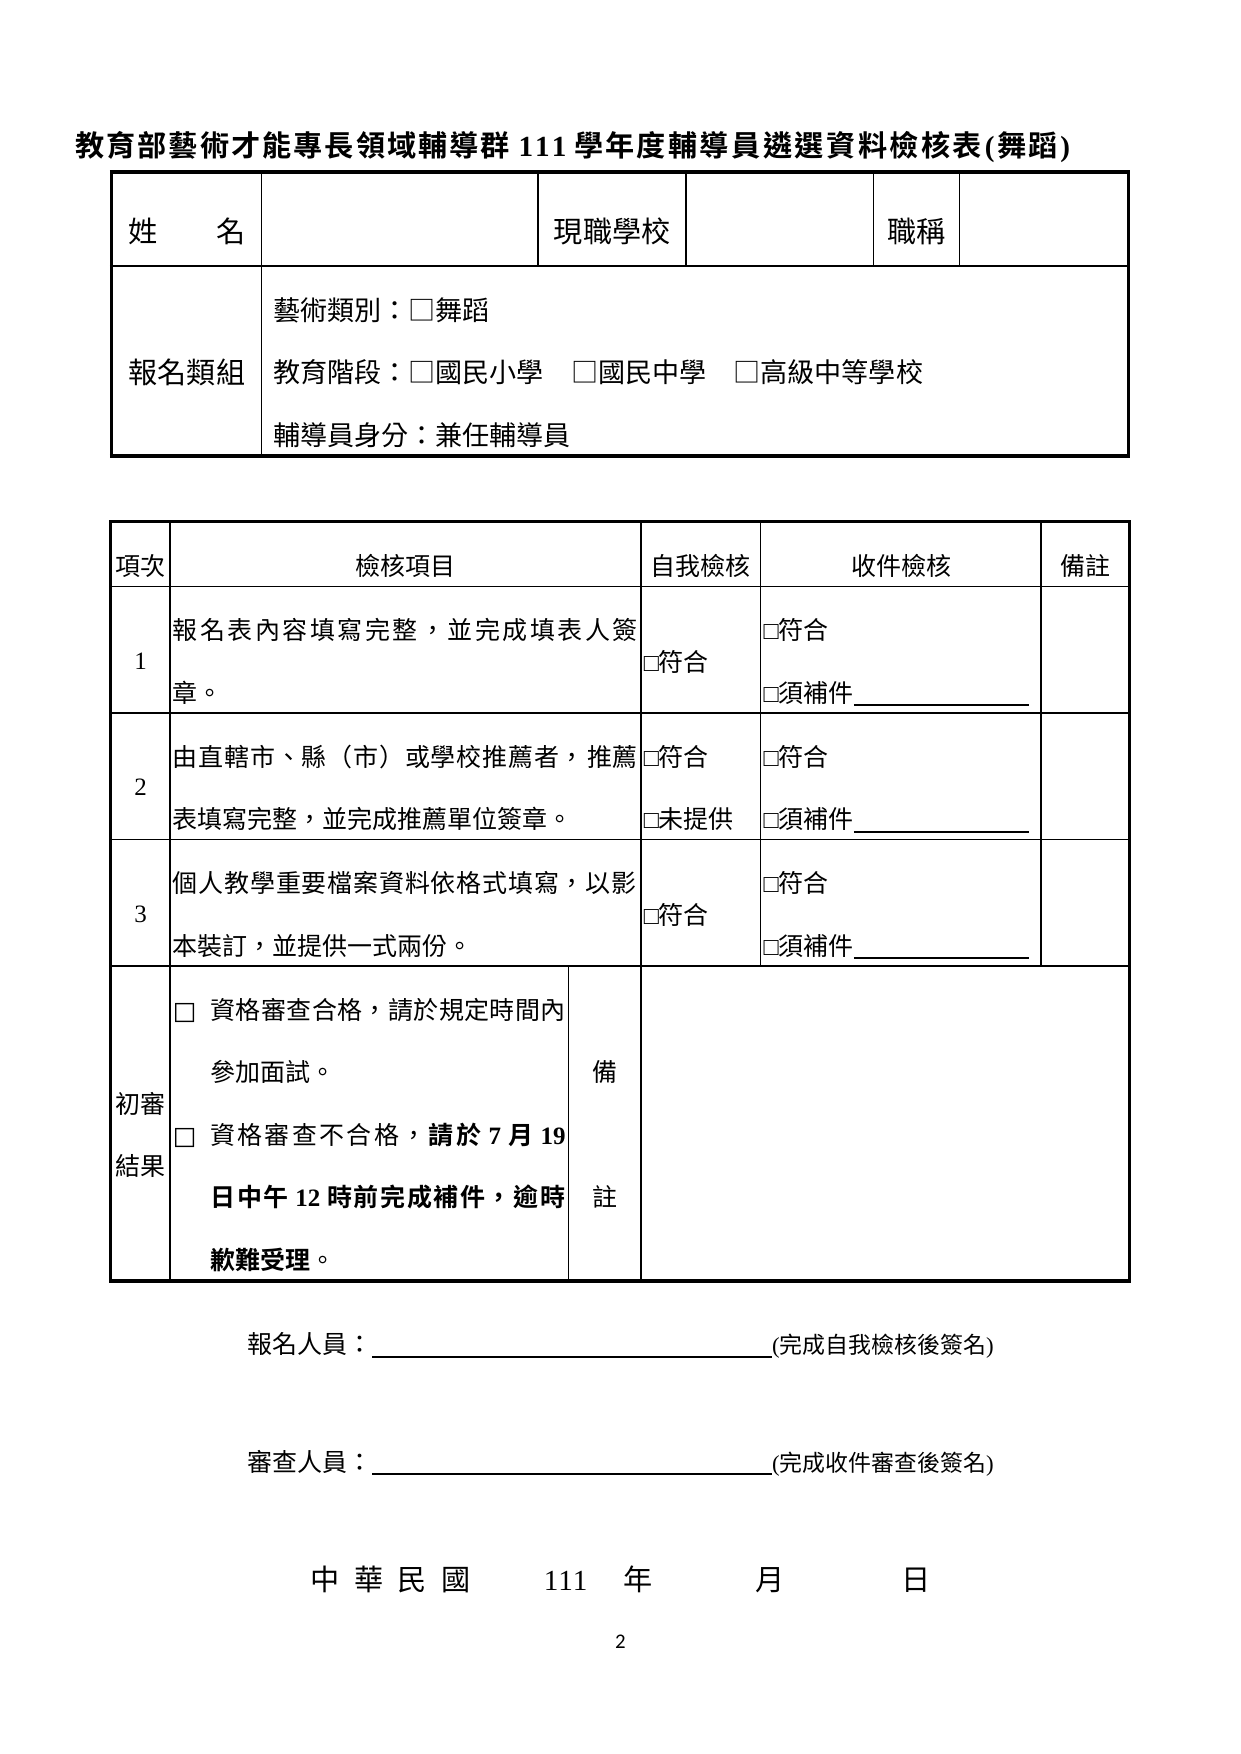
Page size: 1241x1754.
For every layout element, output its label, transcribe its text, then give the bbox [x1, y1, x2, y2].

table_cell [1042, 714, 1128, 839]
table_header 職稱 [874, 174, 959, 265]
table_cell □符合 [642, 587, 760, 712]
table_header 現職學校 [539, 174, 685, 265]
table_cell 由直轄市、縣（市）或學校推薦者，推薦表填寫完整，並完成推薦單位簽章。 [171, 714, 640, 839]
table_header 姓 名 [113, 174, 261, 265]
table_cell [1042, 587, 1128, 712]
table_cell □符合 [642, 840, 760, 965]
table_header [687, 174, 873, 265]
table_header 檢核項目 [171, 523, 640, 586]
table_cell 報名表內容填寫完整，並完成填表人簽章。 [171, 587, 640, 712]
table_cell 報名類組 [113, 267, 261, 454]
table_cell □符合 □須補件 [761, 714, 1040, 839]
text 中 華 民 國 111 年 月 日 [75, 1536, 1165, 1599]
table_cell 資格審查合格，請於規定時間內參加面試。 資格審查不合格，請於7月19日中午12時前完成補件，逾時歉難受理。 [171, 967, 568, 1279]
table_cell 備 註 [569, 967, 640, 1279]
table_header [960, 174, 1127, 265]
table_cell 藝術類別：□舞蹈 教育階段：□國民小學 □國民中學 □高級中等學校 輔導員身分：兼任輔導員 [262, 267, 1127, 454]
table_cell □符合 □須補件 [761, 587, 1040, 712]
text 審查人員： (完成收件審查後簽名) [75, 1419, 1165, 1481]
table_cell [1042, 840, 1128, 965]
table_cell 2 [112, 714, 169, 839]
table_cell 初審結果 [112, 967, 169, 1279]
table_header 自我檢核 [642, 523, 760, 586]
text 教育部藝術才能專長領域輔導群111學年度輔導員遴選資料檢核表(舞蹈) [75, 102, 1240, 164]
table_header 備註 [1042, 523, 1128, 586]
table_header 收件檢核 [761, 523, 1040, 586]
table_cell [642, 967, 1128, 1279]
table_cell 1 [112, 587, 169, 712]
table_cell □符合 □須補件 [761, 840, 1040, 965]
table_cell □符合 □未提供 [642, 714, 760, 839]
table_header 項次 [112, 523, 169, 586]
table_cell 3 [112, 840, 169, 965]
table_header [262, 174, 537, 265]
table_cell 個人教學重要檔案資料依格式填寫，以影本裝訂，並提供一式兩份。 [171, 840, 640, 965]
text 報名人員： (完成自我檢核後簽名) [75, 1301, 1165, 1364]
